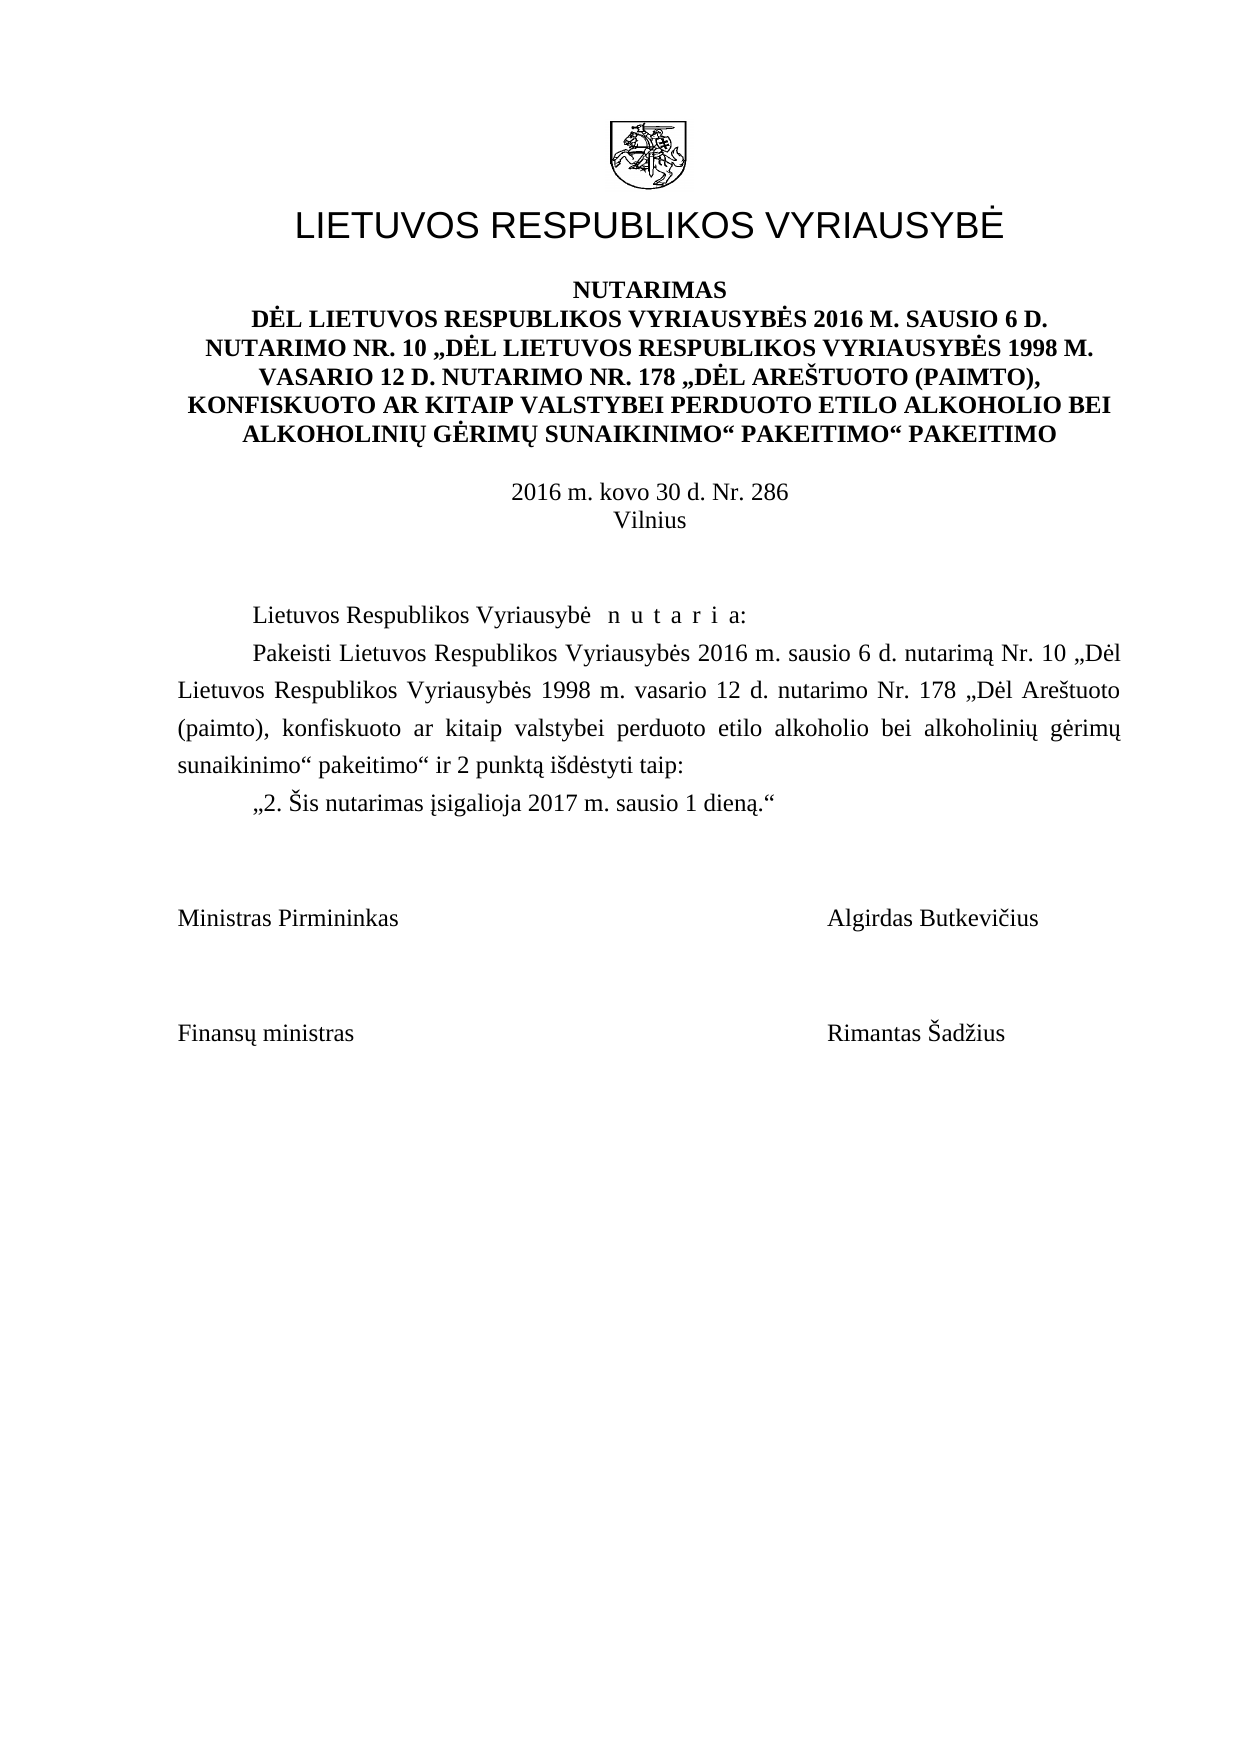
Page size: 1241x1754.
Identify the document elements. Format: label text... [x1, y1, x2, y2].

text nutarimas [177, 275, 1122, 304]
text „2. Šis nutarimas įsigalioja 2017 m. sausio 1 dieną.“ [177, 779, 1122, 817]
text Lietuvos Respublikos Vyriausybė nutaria: [177, 592, 1122, 629]
text Finansų ministras Rimantas Šadžius [177, 1018, 1122, 1047]
text Lietuvos Respublikos Vyriausybė [177, 203, 1122, 247]
text Pakeisti Lietuvos Respublikos Vyriausybės 2016 m. sausio 6 d. nutarimą Nr. 10 „Dėl Lietuvos Respublikos Vyriausybės 1998 m. vasario 12 d. nutarimo Nr. 178 „Dėl Areštuoto (paimto), konfiskuoto ar kitaip valstybei perduoto etilo alkoholio bei alkoholinių gėrimų sunaikinimo“ pakeitimo“ ir 2 punktą išdėstyti taip: [177, 629, 1122, 779]
text Dėl LIETUVOS RESPUBLIKOS VYRIAUSYBĖS 2016 M. SAUSIO 6 D. NUTARIMO NR. 10 „DĖL LIETUVOS RESPUBLIKOS VYRIAUSYBĖS 1998 M. VASARIO 12 D. NUTARIMO NR. 178 „DĖL AREŠTUOTO (PAIMTO), KONFISKUOTO AR KITAIP VALSTYBEI PERDUOTO ETILO ALKOHOLIO BEI ALKOHOLINIŲ GĖRIMŲ SUNAIKINIMO“ PAKEITIMO“ PAKEITIMO [177, 304, 1122, 448]
text Ministras Pirmininkas Algirdas Butkevičius [177, 903, 1122, 932]
text 2016 m. kovo 30 d. Nr. 286 Vilnius [177, 477, 1122, 534]
